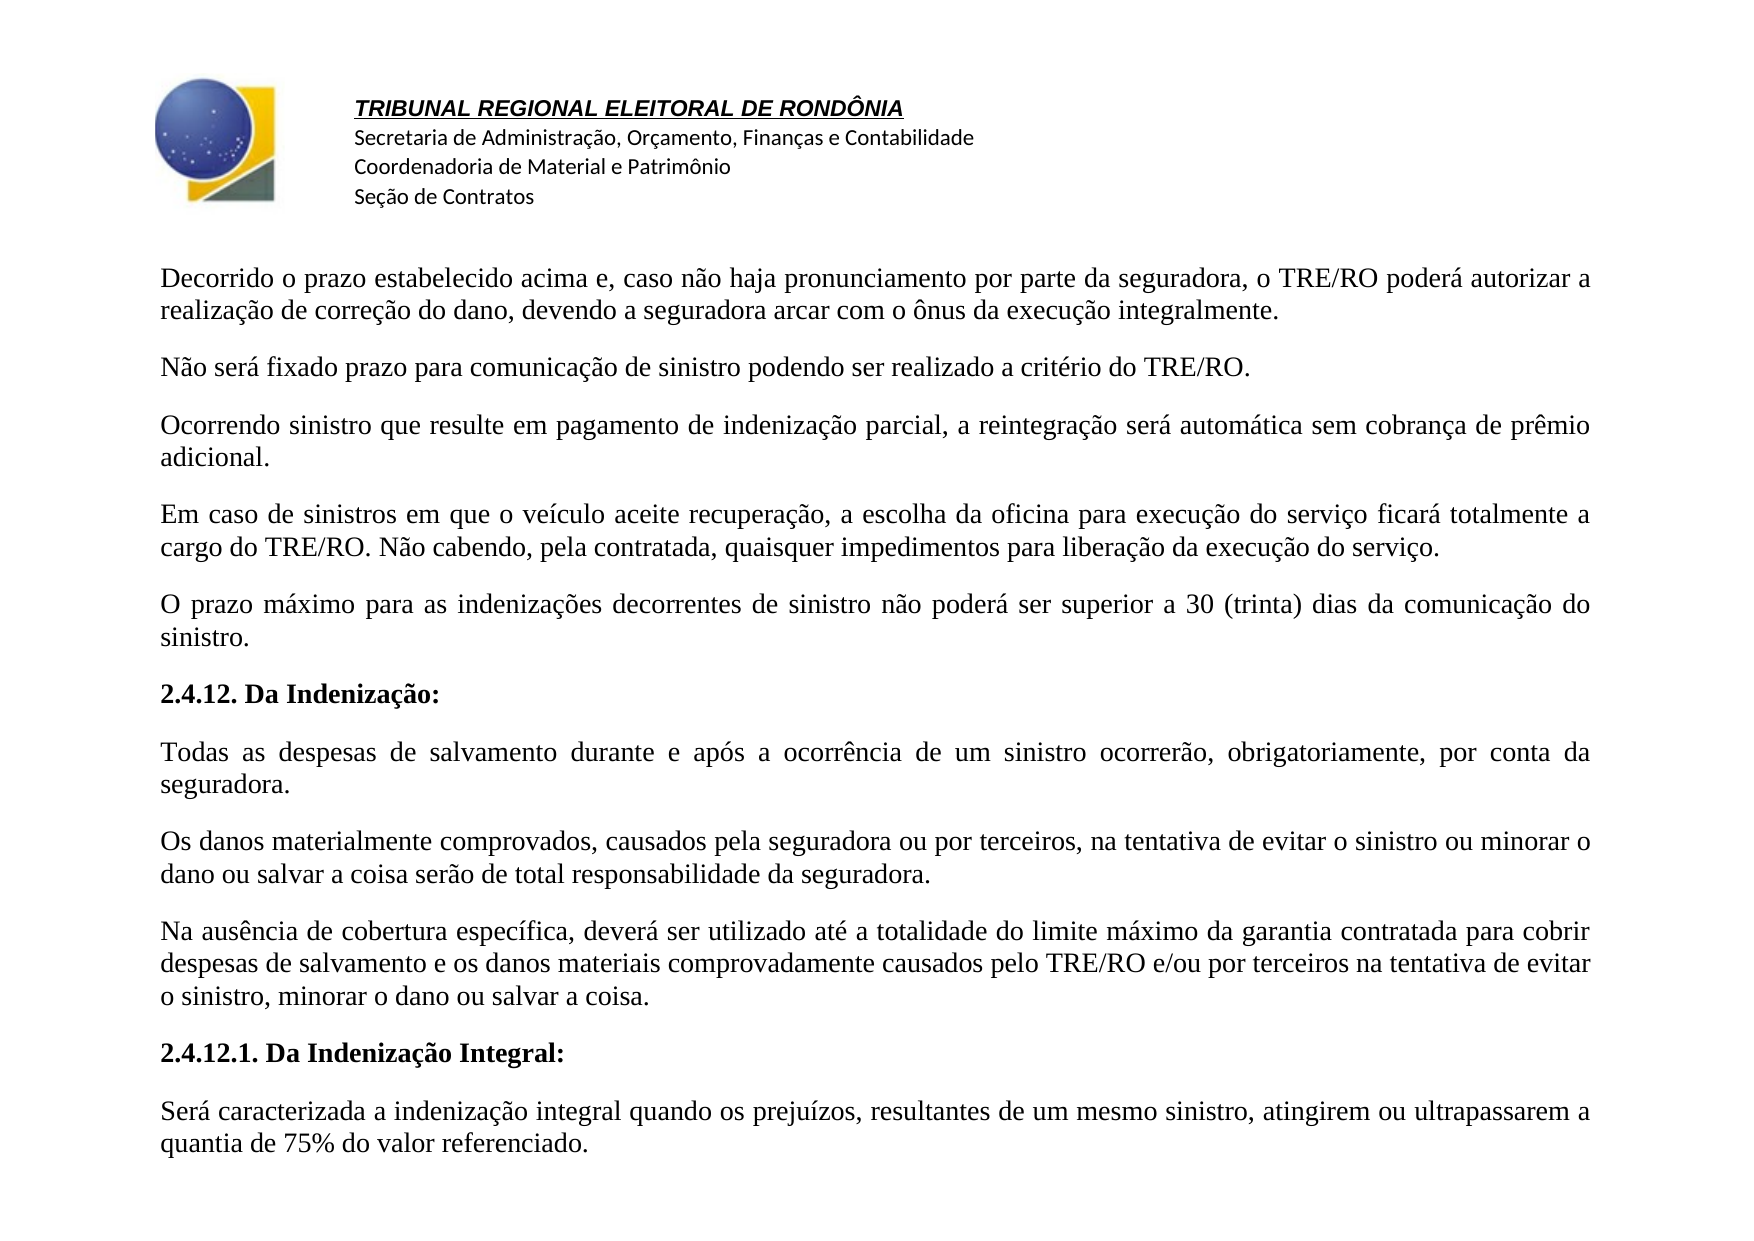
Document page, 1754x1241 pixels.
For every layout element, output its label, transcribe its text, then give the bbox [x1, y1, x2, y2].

text Em caso de sinistros em que o veículo aceite recuperação, a escolha da oficina para execução do serviço ficará totalmente a cargo do TRE/RO. Não cabendo, pela contratada, quaisquer impedimentos para liberação da execução do serviço. [160, 498, 1594, 562]
text O prazo máximo para as indenizações decorrentes de sinistro não poderá ser superior a 30 (trinta) dias da comunicação do sinistro. [160, 587, 1594, 652]
text Todas as despesas de salvamento durante e após a ocorrência de um sinistro ocorrerão, obrigatoriamente, por conta da seguradora. [160, 734, 1594, 799]
text Não será fixado prazo para comunicação de sinistro podendo ser realizado a critério do TRE/RO. [160, 350, 1594, 383]
text 2.4.12. Da Indenização: [160, 677, 1594, 709]
text Será caracterizada a indenização integral quando os prejuízos, resultantes de um mesmo sinistro, atingirem ou ultrapassarem a quantia de 75% do valor referenciado. [160, 1094, 1594, 1158]
text Na ausência de cobertura específica, deverá ser utilizado até a totalidade do limite máximo da garantia contratada para cobrir despesas de salvamento e os danos materiais comprovadamente causados pelo TRE/RO e/ou por terceiros na tentativa de evitar o sinistro, minorar o dano ou salvar a coisa. [160, 914, 1594, 1011]
text Ocorrendo sinistro que resulte em pagamento de indenização parcial, a reintegração será automática sem cobrança de prêmio adicional. [160, 408, 1594, 473]
text Decorrido o prazo estabelecido acima e, caso não haja pronunciamento por parte da seguradora, o TRE/RO poderá autorizar a realização de correção do dano, devendo a seguradora arcar com o ônus da execução integralmente. [160, 261, 1594, 325]
text 2.4.12.1. Da Indenização Integral: [160, 1036, 1594, 1069]
text Os danos materialmente comprovados, causados pela seguradora ou por terceiros, na tentativa de evitar o sinistro ou minorar o dano ou salvar a coisa serão de total responsabilidade da seguradora. [160, 824, 1594, 889]
